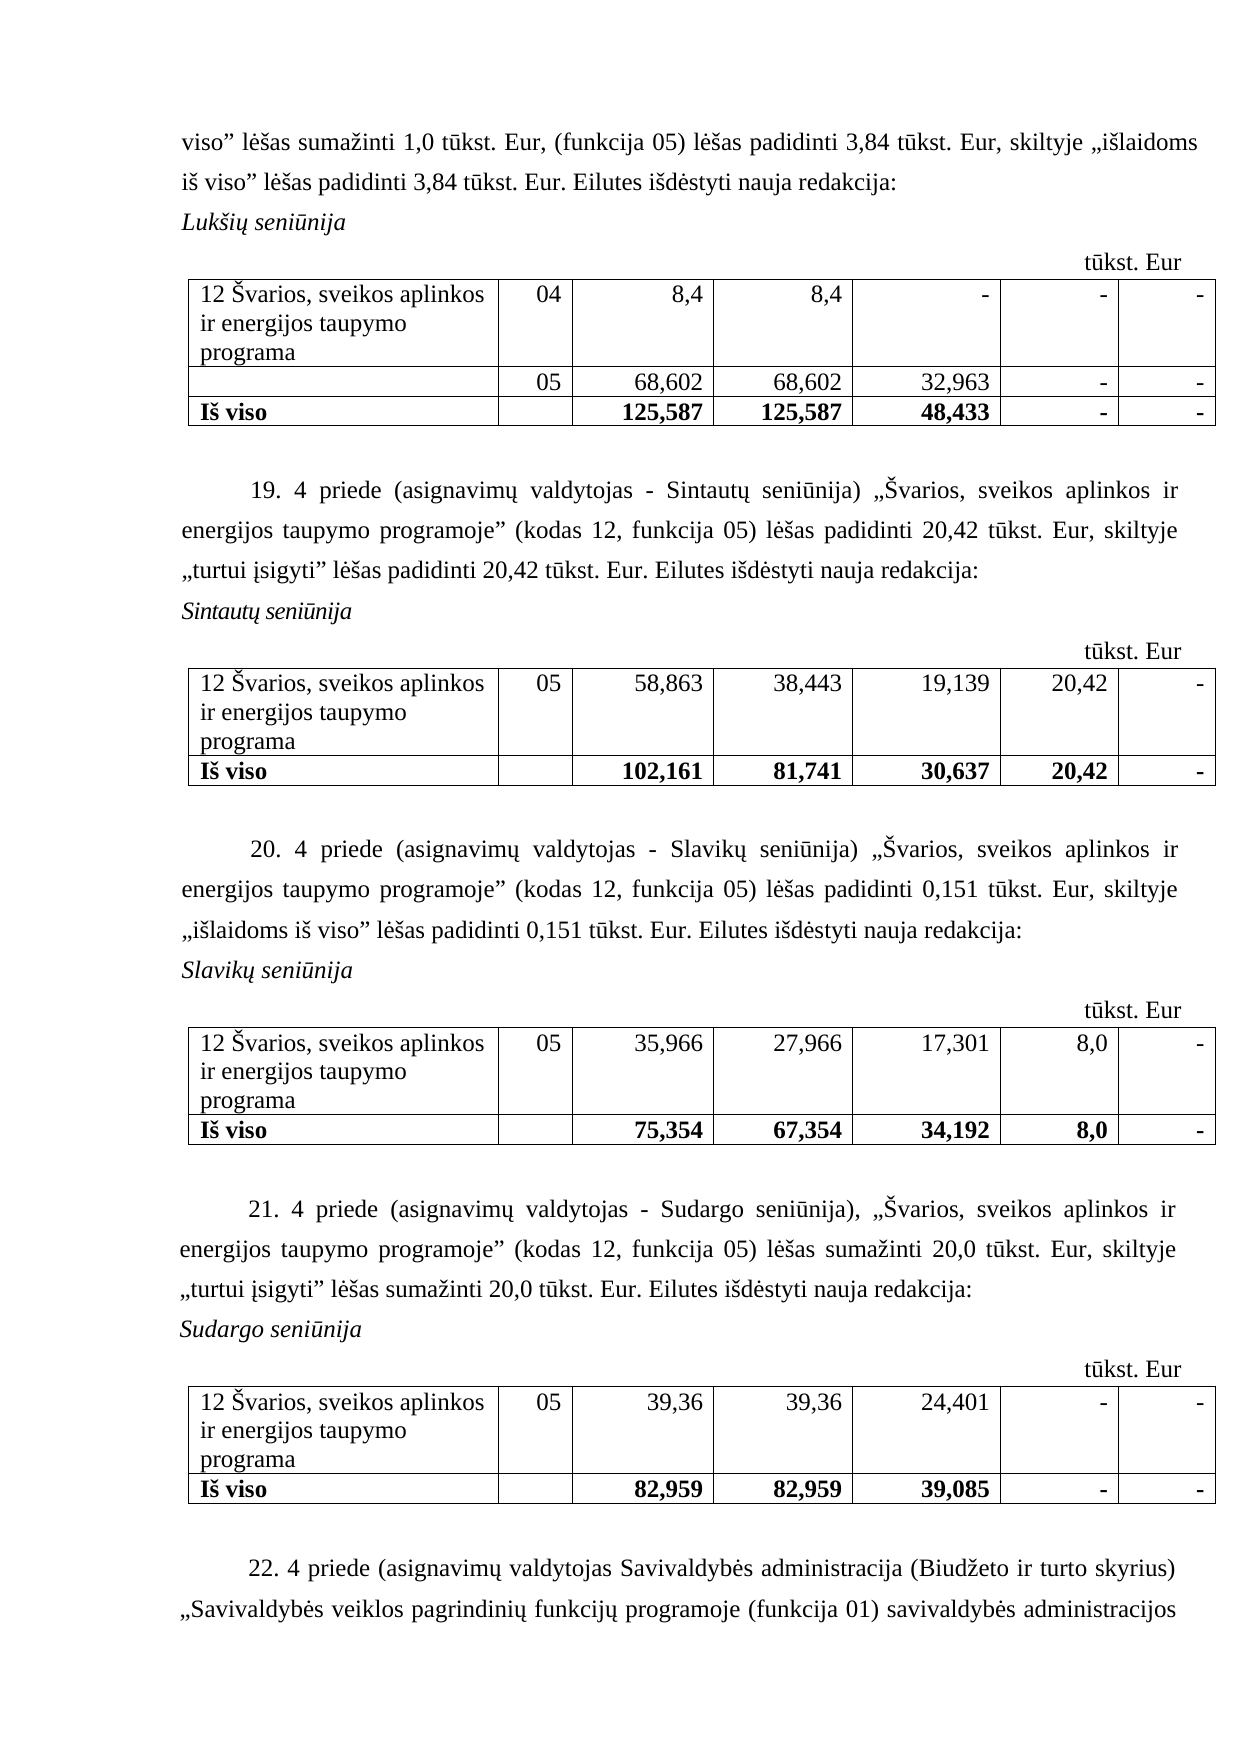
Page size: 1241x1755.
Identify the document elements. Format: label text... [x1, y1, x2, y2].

table_cell - [1001, 397, 1118, 425]
table_cell [189, 367, 498, 396]
table_cell 68,602 [573, 367, 713, 396]
table_cell Iš viso [189, 756, 498, 784]
table_cell [499, 1474, 572, 1503]
table_header 17,301 [853, 1028, 1000, 1114]
table_header 24,401 [853, 1387, 1000, 1473]
table_header - [1001, 280, 1118, 366]
table_header 8,4 [714, 280, 852, 366]
table_header 35,966 [573, 1028, 713, 1114]
table_header 12 Švarios, sveikos aplinkos ir energijos taupymo programa [189, 1028, 498, 1114]
table_cell - [1119, 397, 1215, 425]
table_header 38,443 [714, 669, 852, 755]
text 20. 4 priede (asignavimų valdytojas - Slavikų seniūnija) „Švarios, sveikos aplinkos ir energijos taupymo programoje” (kodas 12, funkcija 05) lėšas padidinti 0,151 tūkst. Eur, skiltyje „išlaidoms iš viso” lėšas padidinti 0,151 tūkst. Eur. Eilutes išdėstyti nauja redakcija: [181, 826, 1179, 946]
table_header 12 Švarios, sveikos aplinkos ir energijos taupymo programa [189, 280, 498, 366]
table_header 19,139 [853, 669, 1000, 755]
table_cell - [1119, 1115, 1215, 1144]
text Sintautų seniūnija [181, 587, 546, 627]
table_header 8,4 [573, 280, 713, 366]
table_cell 68,602 [714, 367, 852, 396]
table_header 12 Švarios, sveikos aplinkos ir energijos taupymo programa [189, 1387, 498, 1473]
text 19. 4 priede (asignavimų valdytojas - Sintautų seniūnija) „Švarios, sveikos aplinkos ir energijos taupymo programoje” (kodas 12, funkcija 05) lėšas padidinti 20,42 tūkst. Eur, skiltyje „turtui įsigyti” lėšas padidinti 20,42 tūkst. Eur. Eilutes išdėstyti nauja redakcija: [181, 467, 1179, 587]
table_cell 34,192 [853, 1115, 1000, 1144]
text viso” lėšas sumažinti 1,0 tūkst. Eur, (funkcija 05) lėšas padidinti 3,84 tūkst. Eur, skiltyje „išlaidoms iš viso” lėšas padidinti 3,84 tūkst. Eur. Eilutes išdėstyti nauja redakcija: [181, 118, 1199, 198]
table_header - [1119, 669, 1215, 755]
text 21. 4 priede (asignavimų valdytojas - Sudargo seniūnija), „Švarios, sveikos aplinkos ir energijos taupymo programoje” (kodas 12, funkcija 05) lėšas sumažinti 20,0 tūkst. Eur, skiltyje „turtui įsigyti” lėšas sumažinti 20,0 tūkst. Eur. Eilutes išdėstyti nauja redakcija: [179, 1185, 1177, 1306]
table_header - [1001, 1387, 1118, 1473]
table_cell 30,637 [853, 756, 1000, 784]
table_header - [1119, 280, 1215, 366]
table_cell 48,433 [853, 397, 1000, 425]
text tūkst. Eur [177, 238, 1181, 278]
table_cell 81,741 [714, 756, 852, 784]
table_cell 75,354 [573, 1115, 713, 1144]
text tūkst. Eur [177, 1346, 1181, 1386]
text Lukšių seniūnija [181, 198, 1181, 238]
table_cell - [1119, 756, 1215, 784]
table_cell 125,587 [573, 397, 713, 425]
table_header 05 [499, 669, 572, 755]
table_cell - [1001, 367, 1118, 396]
table_cell [499, 756, 572, 784]
text 22. 4 priede (asignavimų valdytojas Savivaldybės administracija (Biudžeto ir turto skyrius) „Savivaldybės veiklos pagrindinių funkcijų programoje (funkcija 01) savivaldybės administracijos [179, 1544, 1177, 1626]
table_cell Iš viso [189, 1115, 498, 1144]
table_header 58,863 [573, 669, 713, 755]
table_cell 32,963 [853, 367, 1000, 396]
table_header 05 [499, 1028, 572, 1114]
table_header 20,42 [1001, 669, 1118, 755]
table_header 04 [499, 280, 572, 366]
table_cell 125,587 [714, 397, 852, 425]
table_cell 82,959 [714, 1474, 852, 1503]
table_cell [499, 397, 572, 425]
table_cell 8,0 [1001, 1115, 1118, 1144]
table_header 27,966 [714, 1028, 852, 1114]
table_header - [1119, 1028, 1215, 1114]
table_cell [499, 1115, 572, 1144]
table_header 8,0 [1001, 1028, 1118, 1114]
table_cell - [1001, 1474, 1118, 1503]
table_cell Iš viso [189, 1474, 498, 1503]
text Sudargo seniūnija [179, 1306, 1181, 1346]
text tūkst. Eur [177, 627, 1181, 667]
table_header 39,36 [714, 1387, 852, 1473]
text tūkst. Eur [177, 987, 1181, 1027]
table_cell 20,42 [1001, 756, 1118, 784]
table_header - [853, 280, 1000, 366]
table_header 05 [499, 1387, 572, 1473]
table_cell 67,354 [714, 1115, 852, 1144]
table_cell - [1119, 367, 1215, 396]
table_cell 39,085 [853, 1474, 1000, 1503]
table_header 12 Švarios, sveikos aplinkos ir energijos taupymo programa [189, 669, 498, 755]
table_header 39,36 [573, 1387, 713, 1473]
table_cell Iš viso [189, 397, 498, 425]
table_header - [1119, 1387, 1215, 1473]
table_cell 05 [499, 367, 572, 396]
table_cell - [1119, 1474, 1215, 1503]
table_cell 102,161 [573, 756, 713, 784]
text Slavikų seniūnija [181, 946, 1181, 987]
table_cell 82,959 [573, 1474, 713, 1503]
